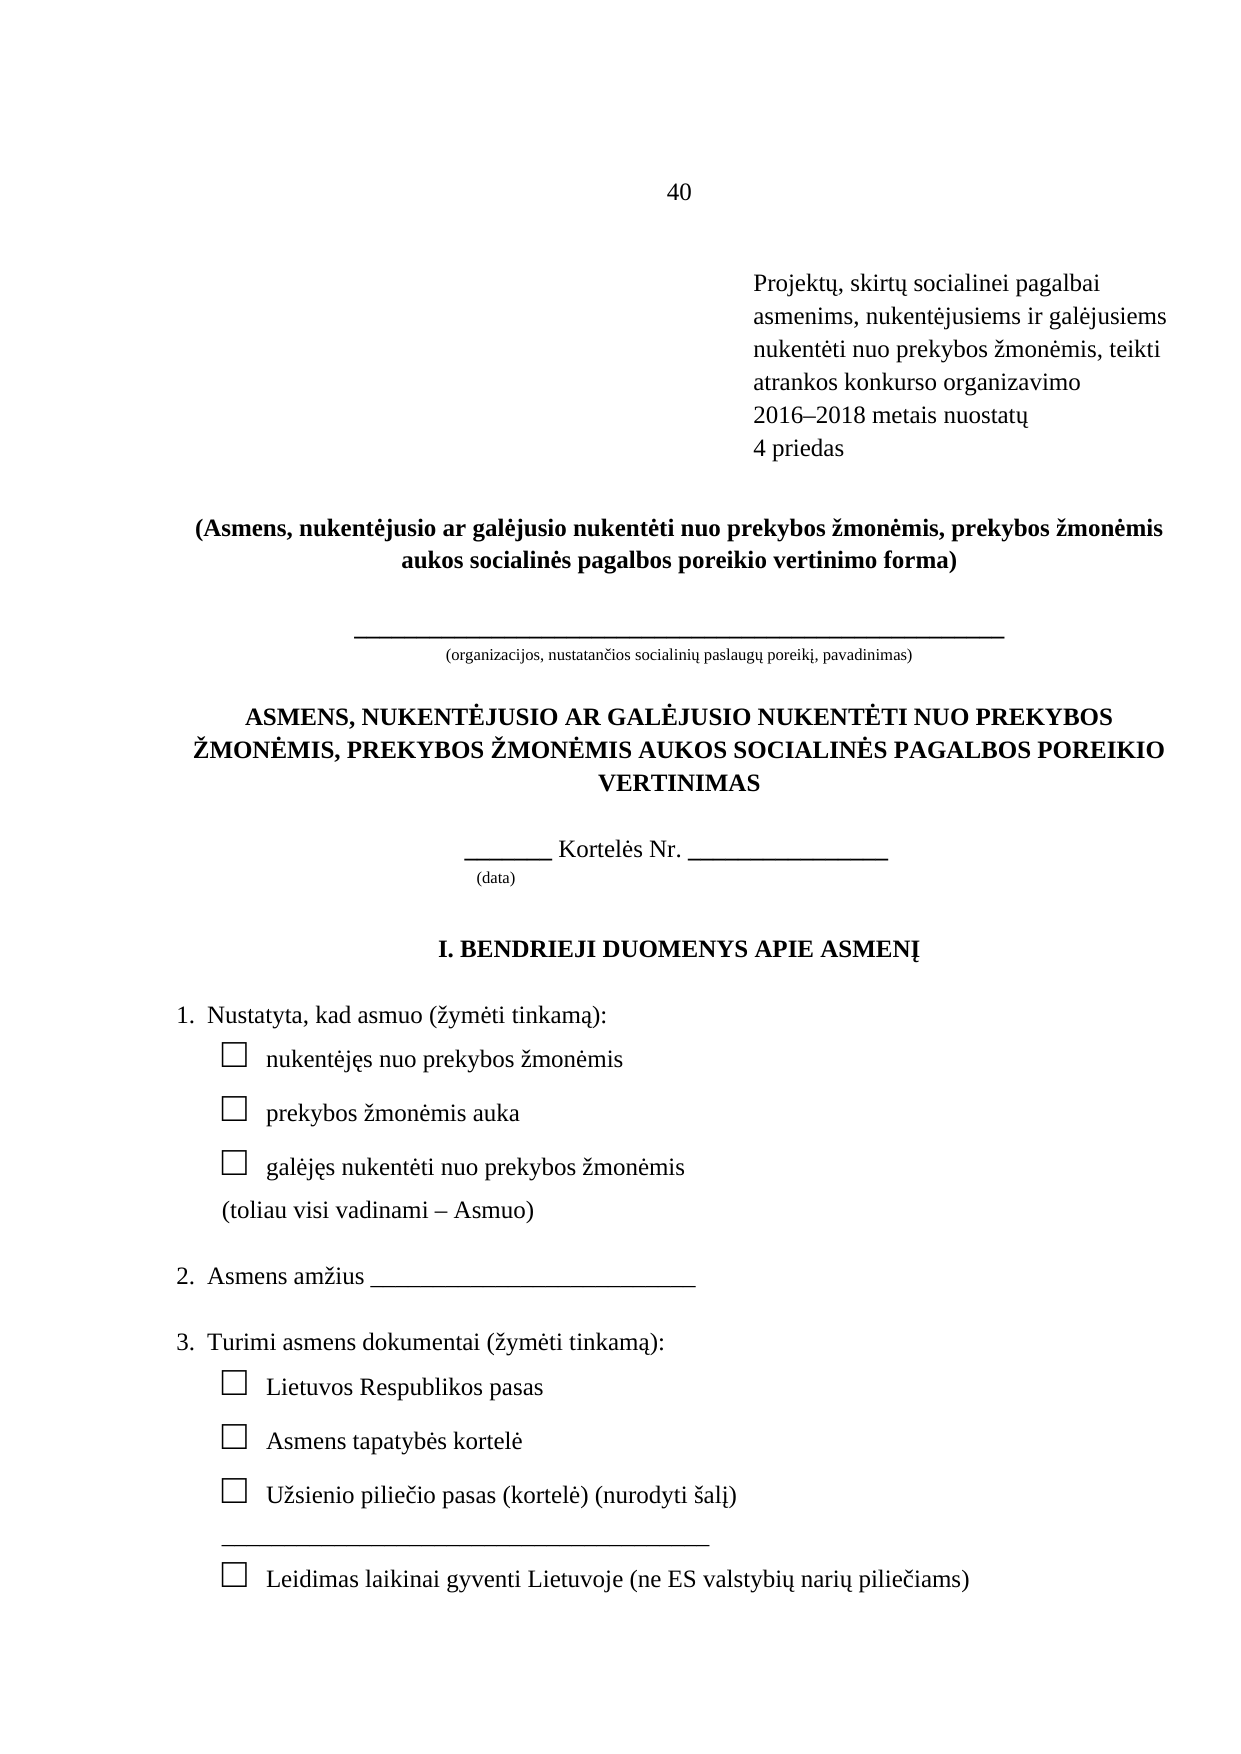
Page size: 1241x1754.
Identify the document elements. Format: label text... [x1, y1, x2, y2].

text □ galėjęs nukentėti nuo prekybos žmonėmis [222, 1141, 1181, 1188]
text ____________________________________________________ [177, 612, 1181, 640]
text asmenims, nukentėjusiems ir galėjusiems [753, 301, 1191, 329]
text I. BENDRIEJI DUOMENYS APIE ASMENĮ [177, 934, 1181, 962]
text Projektų, skirtų socialinei pagalbai [753, 268, 1191, 296]
text ASMENS, NUKENTĖJUSIO AR GALĖJUSIO NUKENTĖTI NUO PREKYBOS ŽMONĖMIS, PREKYBOS ŽMONĖMIS AUKOS SOCIALINĖS PAGALBOS POREIKIO VERTINIMAS [177, 702, 1181, 797]
text 3. Turimi asmens dokumentai (žymėti tinkamą): [176, 1327, 1181, 1356]
text 1. Nustatyta, kad asmuo (žymėti tinkamą): [176, 1000, 1181, 1028]
text 4 priedas [753, 433, 1191, 462]
text (Asmens, nukentėjusio ar galėjusio nukentėti nuo prekybos žmonėmis, prekybos žmonėmis aukos socialinės pagalbos poreikio vertinimo forma) [177, 513, 1181, 574]
text atrankos konkurso organizavimo [753, 367, 1191, 396]
text □ Lietuvos Respublikos pasas [222, 1360, 1181, 1407]
text nukentėti nuo prekybos žmonėmis, teikti [753, 334, 1191, 362]
text □ Leidimas laikinai gyventi Lietuvoje (ne ES valstybių narių piliečiams) [222, 1553, 1181, 1600]
text □ nukentėjęs nuo prekybos žmonėmis [222, 1033, 1181, 1080]
text (organizacijos, nustatančios socialinių paslaugų poreikį, pavadinimas) [177, 645, 1181, 673]
text (data) [177, 868, 1181, 896]
text (toliau visi vadinami – Asmuo) [222, 1195, 1181, 1224]
text 2016–2018 metais nuostatų [753, 400, 1191, 428]
text □ Asmens tapatybės kortelė [222, 1414, 1181, 1462]
text □ Užsienio piliečio pasas (kortelė) (nurodyti šalį) _______________________________________ [222, 1469, 1181, 1549]
text _______ Kortelės Nr. ________________ [177, 834, 1181, 863]
text □ prekybos žmonėmis auka [222, 1087, 1181, 1134]
text 2. Asmens amžius __________________________ [176, 1261, 1181, 1290]
